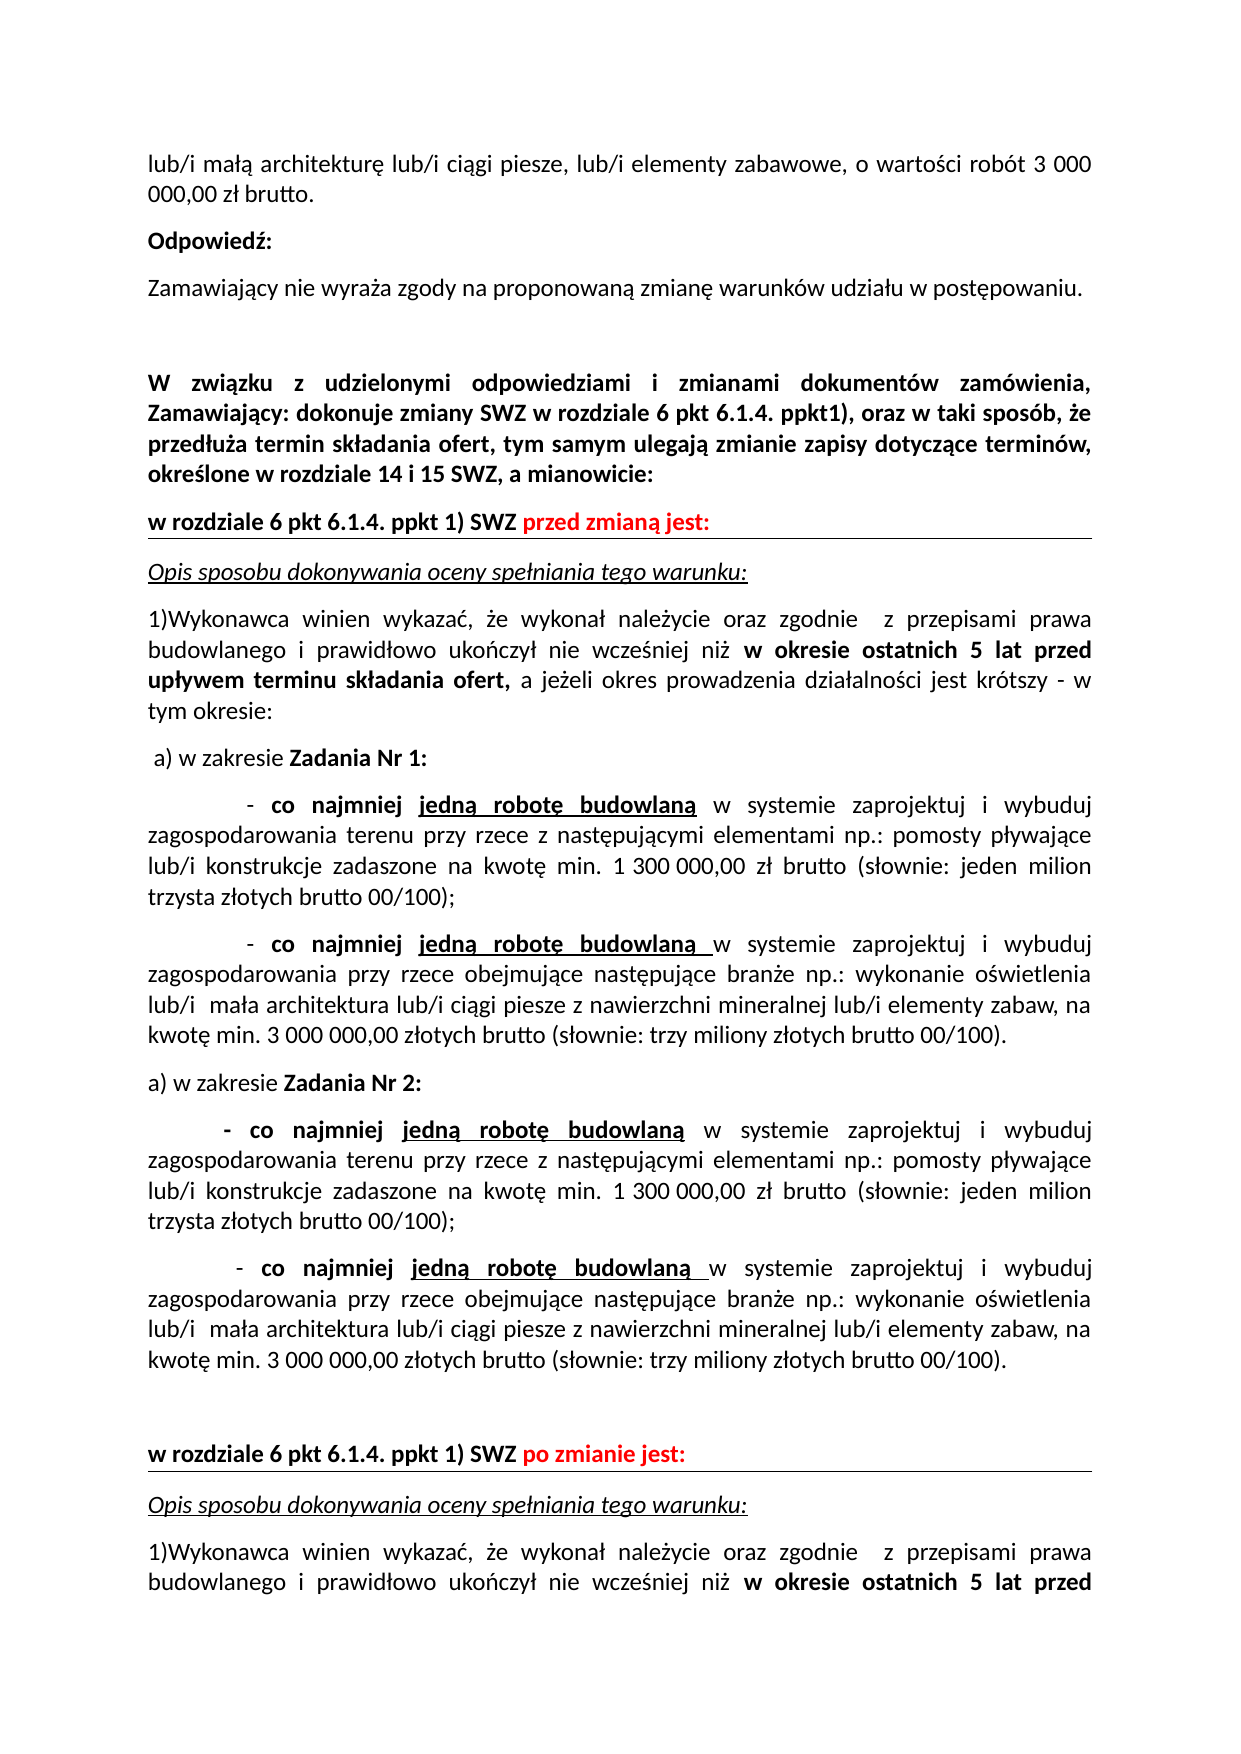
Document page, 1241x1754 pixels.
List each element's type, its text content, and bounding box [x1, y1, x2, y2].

text - co najmniej jedną robotę budowlaną w systemie zaprojektuj i wybuduj zagospodarowania terenu przy rzece z następującymi elementami np.: pomosty pływające lub/i konstrukcje zadaszone na kwotę min. 1 300 000,00 zł brutto (słownie: jeden milion trzysta złotych brutto 00/100); [148, 1114, 1092, 1236]
text - co najmniej jedną robotę budowlaną w systemie zaprojektuj i wybuduj zagospodarowania przy rzece obejmujące następujące branże np.: wykonanie oświetlenia lub/i mała architektura lub/i ciągi piesze z nawierzchni mineralnej lub/i elementy zabaw, na kwotę min. 3 000 000,00 złotych brutto (słownie: trzy miliony złotych brutto 00/100). [148, 1253, 1092, 1375]
text - co najmniej jedną robotę budowlaną w systemie zaprojektuj i wybuduj zagospodarowania przy rzece obejmujące następujące branże np.: wykonanie oświetlenia lub/i mała architektura lub/i ciągi piesze z nawierzchni mineralnej lub/i elementy zabaw, na kwotę min. 3 000 000,00 złotych brutto (słownie: trzy miliony złotych brutto 00/100). [148, 928, 1092, 1050]
text a) w zakresie Zadania Nr 1: [148, 742, 1092, 772]
text Opis sposobu dokonywania oceny spełniania tego warunku: [148, 556, 1092, 587]
text Opis sposobu dokonywania oceny spełniania tego warunku: [148, 1489, 1092, 1519]
text Zamawiający nie wyraża zgody na proponowaną zmianę warunków udziału w postępowaniu. [148, 273, 1092, 303]
text w rozdziale 6 pkt 6.1.4. ppkt 1) SWZ przed zmianą jest: [148, 506, 1092, 538]
text - co najmniej jedną robotę budowlaną w systemie zaprojektuj i wybuduj zagospodarowania terenu przy rzece z następującymi elementami np.: pomosty pływające lub/i konstrukcje zadaszone na kwotę min. 1 300 000,00 zł brutto (słownie: jeden milion trzysta złotych brutto 00/100); [148, 789, 1092, 911]
text w rozdziale 6 pkt 6.1.4. ppkt 1) SWZ po zmianie jest: [148, 1438, 1092, 1471]
text lub/i małą architekturę lub/i ciągi piesze, lub/i elementy zabawowe, o wartości robót 3 000 000,00 zł brutto. [148, 148, 1092, 209]
text W związku z udzielonymi odpowiedziami i zmianami dokumentów zamówienia, Zamawiający: dokonuje zmiany SWZ w rozdziale 6 pkt 6.1.4. ppkt1), oraz w taki sposób, że przedłuża termin składania ofert, tym samym ulegają zmianie zapisy dotyczące terminów, określone w rozdziale 14 i 15 SWZ, a mianowicie: [148, 367, 1092, 489]
text 1)Wykonawca winien wykazać, że wykonał należycie oraz zgodnie z przepisami prawa budowlanego i prawidłowo ukończył nie wcześniej niż w okresie ostatnich 5 lat przed upływem terminu składania ofert, a jeżeli okres prowadzenia działalności jest krótszy - w tym okresie: [148, 603, 1092, 725]
text a) w zakresie Zadania Nr 2: [148, 1067, 1092, 1097]
text 1)Wykonawca winien wykazać, że wykonał należycie oraz zgodnie z przepisami prawa budowlanego i prawidłowo ukończył nie wcześniej niż w okresie ostatnich 5 lat przed [148, 1536, 1092, 1597]
text Odpowiedź: [148, 225, 1092, 256]
